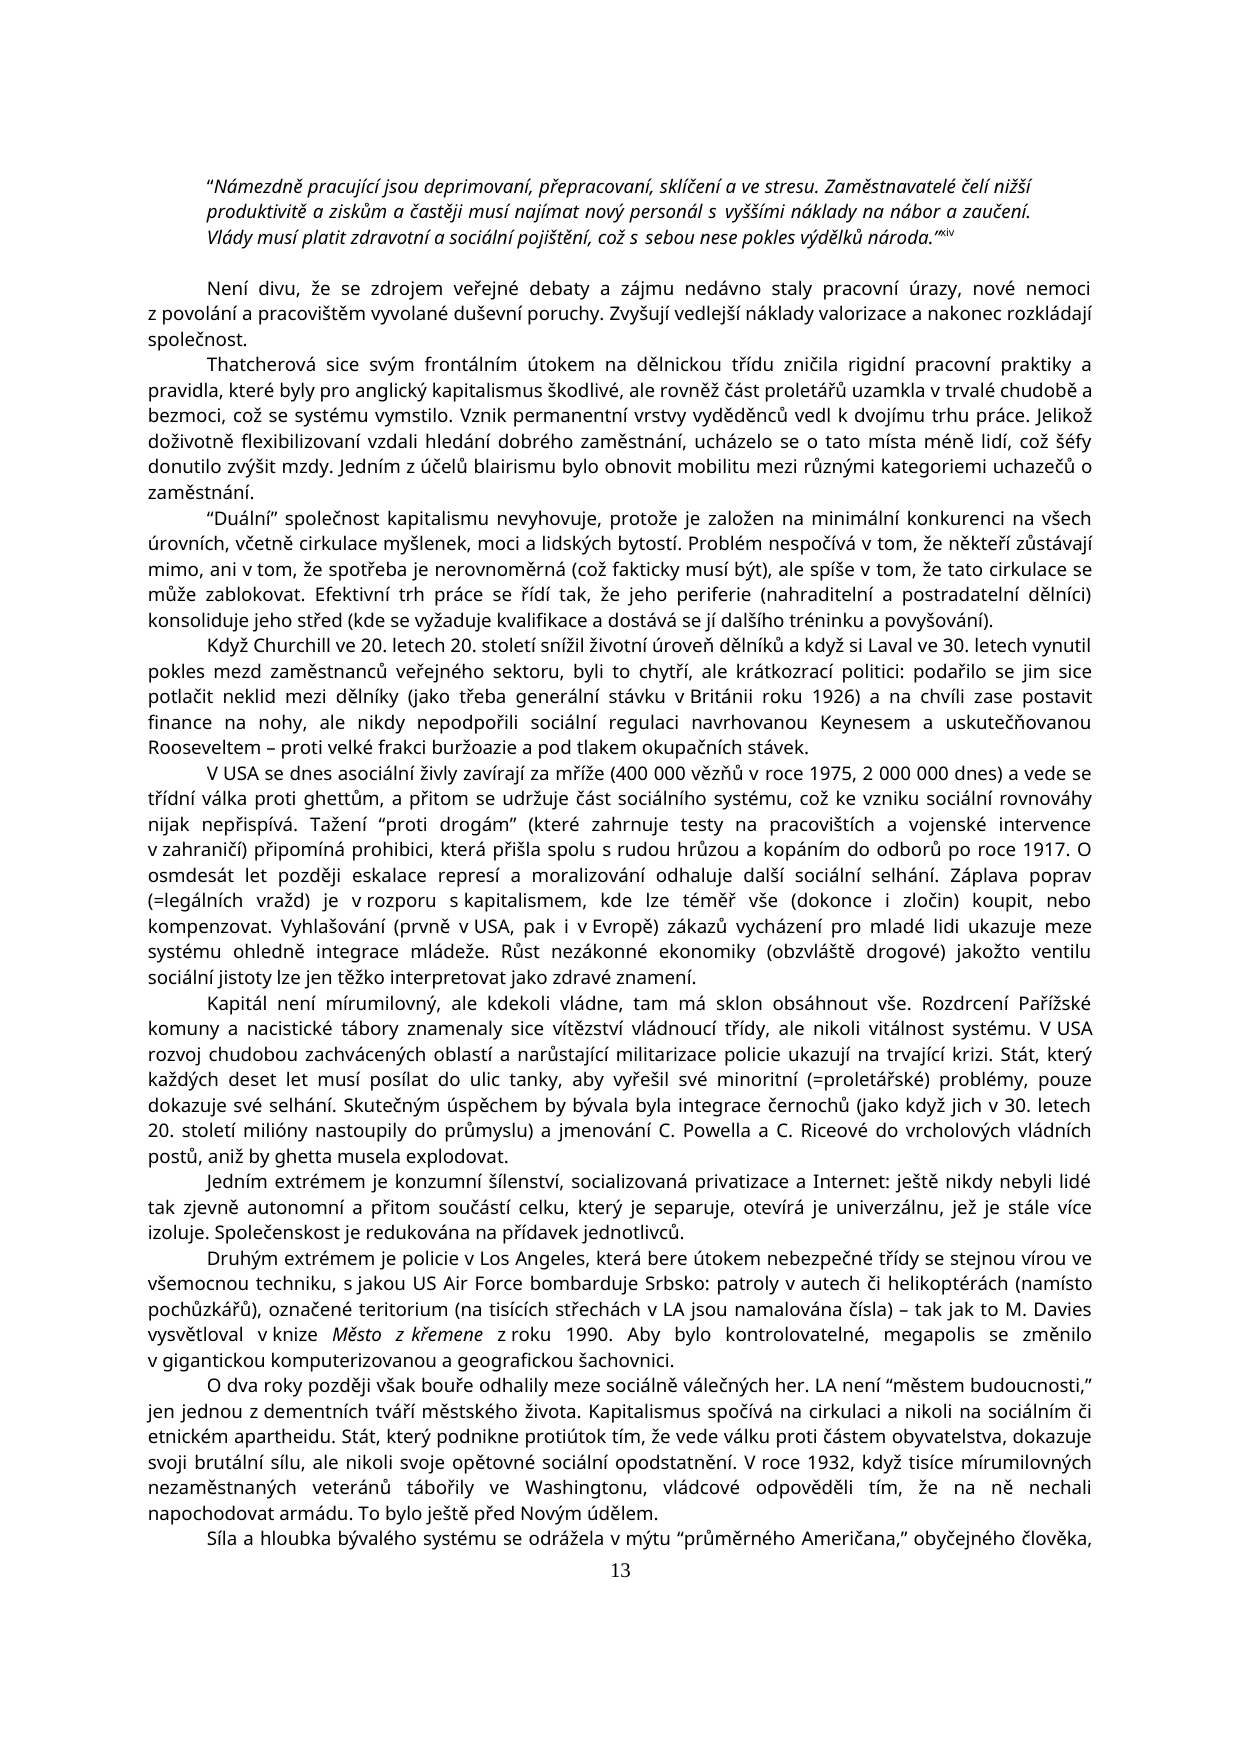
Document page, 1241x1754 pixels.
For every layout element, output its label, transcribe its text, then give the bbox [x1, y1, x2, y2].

text Kapitál není mírumilovný, ale kdekoli vládne, tam má sklon obsáhnout vše. Rozdrcení Pařížské komuny a nacistické tábory znamenaly sice vítězství vládnoucí třídy, ale nikoli vitálnost systému. V USA rozvoj chudobou zachvácených oblastí a narůstající militarizace policie ukazují na trvající krizi. Stát, který každých deset let musí posílat do ulic tanky, aby vyřešil své minoritní (=proletářské) problémy, pouze dokazuje své selhání. Skutečným úspěchem by bývala byla integrace černochů (jako když jich v 30. letech 20. století milióny nastoupily do průmyslu) a jmenování C. Powella a C. Riceové do vrcholových vládních postů, aniž by ghetta musela explodovat. [148, 990, 1093, 1168]
text V USA se dnes asociální živly zavírají za mříže (400 000 vězňů v roce 1975, 2 000 000 dnes) a vede se třídní válka proti ghettům, a přitom se udržuje část sociálního systému, což ke vzniku sociální rovnováhy nijak nepřispívá. Tažení “proti drogám” (které zahrnuje testy na pracovištích a vojenské intervence v zahraničí) připomíná prohibici, která přišla spolu s rudou hrůzou a kopáním do odborů po roce 1917. O osmdesát let později eskalace represí a moralizování odhaluje další sociální selhání. Záplava poprav (=legálních vražd) je v rozporu s kapitalismem, kde lze téměř vše (dokonce i zločin) koupit, nebo kompenzovat. Vyhlašování (prvně v USA, pak i v Evropě) zákazů vycházení pro mladé lidi ukazuje meze systému ohledně integrace mládeže. Růst nezákonné ekonomiky (obzvláště drogové) jakožto ventilu sociální jistoty lze jen těžko interpretovat jako zdravé znamení. [148, 760, 1093, 990]
text O dva roky později však bouře odhalily meze sociálně válečných her. LA není “městem budoucnosti,” jen jednou z dementních tváří městského života. Kapitalismus spočívá na cirkulaci a nikoli na sociálním či etnickém apartheidu. Stát, který podnikne protiútok tím, že vede válku proti částem obyvatelstva, dokazuje svoji brutální sílu, ale nikoli svoje opětovné sociální opodstatnění. V roce 1932, když tisíce mírumilovných nezaměstnaných veteránů tábořily ve Washingtonu, vládcové odpověděli tím, že na ně nechali napochodovat armádu. To bylo ještě před Novým údělem. [148, 1373, 1093, 1526]
text Když Churchill ve 20. letech 20. století snížil životní úroveň dělníků a když si Laval ve 30. letech vynutil pokles mezd zaměstnanců veřejného sektoru, byli to chytří, ale krátkozrací politici: podařilo se jim sice potlačit neklid mezi dělníky (jako třeba generální stávku v Británii roku 1926) a na chvíli zase postavit finance na nohy, ale nikdy nepodpořili sociální regulaci navrhovanou Keynesem a uskutečňovanou Rooseveltem – proti velké frakci buržoazie a pod tlakem okupačních stávek. [148, 632, 1093, 760]
text “Námezdně pracující jsou deprimovaní, přepracovaní, sklíčení a ve stresu. Zaměstnavatelé čelí nižší produktivitě a ziskům a častěji musí najímat nový personál s vyššími náklady na nábor a zaučení. Vlády musí platit zdravotní a sociální pojištění, což s sebou nese pokles výdělků národa.” [207, 173, 1033, 250]
text Není divu, že se zdrojem veřejné debaty a zájmu nedávno staly pracovní úrazy, nové nemoci z povolání a pracovištěm vyvolané duševní poruchy. Zvyšují vedlejší náklady valorizace a nakonec rozkládají společnost. [148, 275, 1093, 352]
text Síla a hloubka bývalého systému se odrážela v mýtu “průměrného Američana,” obyčejného člověka, [148, 1526, 1093, 1551]
text Druhým extrémem je policie v Los Angeles, která bere útokem nebezpečné třídy se stejnou vírou ve všemocnou techniku, s jakou US Air Force bombarduje Srbsko: patroly v autech či helikoptérách (namísto pochůzkářů), označené teritorium (na tisících střechách v LA jsou namalována čísla) – tak jak to M. Davies vysvětloval v knize Město z křemene z roku 1990. Aby bylo kontrolovatelné, megapolis se změnilo v gigantickou komputerizovanou a geografickou šachovnici. [148, 1245, 1093, 1373]
text “Duální” společnost kapitalismu nevyhovuje, protože je založen na minimální konkurenci na všech úrovních, včetně cirkulace myšlenek, moci a lidských bytostí. Problém nespočívá v tom, že někteří zůstávají mimo, ani v tom, že spotřeba je nerovnoměrná (což fakticky musí být), ale spíše v tom, že tato cirkulace se může zablokovat. Efektivní trh práce se řídí tak, že jeho periferie (nahraditelní a postradatelní dělníci) konsoliduje jeho střed (kde se vyžaduje kvalifikace a dostává se jí dalšího tréninku a povyšování). [148, 505, 1093, 632]
text Thatcherová sice svým frontálním útokem na dělnickou třídu zničila rigidní pracovní praktiky a pravidla, které byly pro anglický kapitalismus škodlivé, ale rovněž část proletářů uzamkla v trvalé chudobě a bezmoci, což se systému vymstilo. Vznik permanentní vrstvy vyděděnců vedl k dvojímu trhu práce. Jelikož doživotně flexibilizovaní vzdali hledání dobrého zaměstnání, ucházelo se o tato místa méně lidí, což šéfy donutilo zvýšit mzdy. Jedním z účelů blairismu bylo obnovit mobilitu mezi různými kategoriemi uchazečů o zaměstnání. [148, 352, 1093, 505]
text Jedním extrémem je konzumní šílenství, socializovaná privatizace a Internet: ještě nikdy nebyli lidé tak zjevně autonomní a přitom součástí celku, který je separuje, otevírá je univerzálnu, jež je stále více izoluje. Společenskost je redukována na přídavek jednotlivců. [148, 1168, 1093, 1245]
